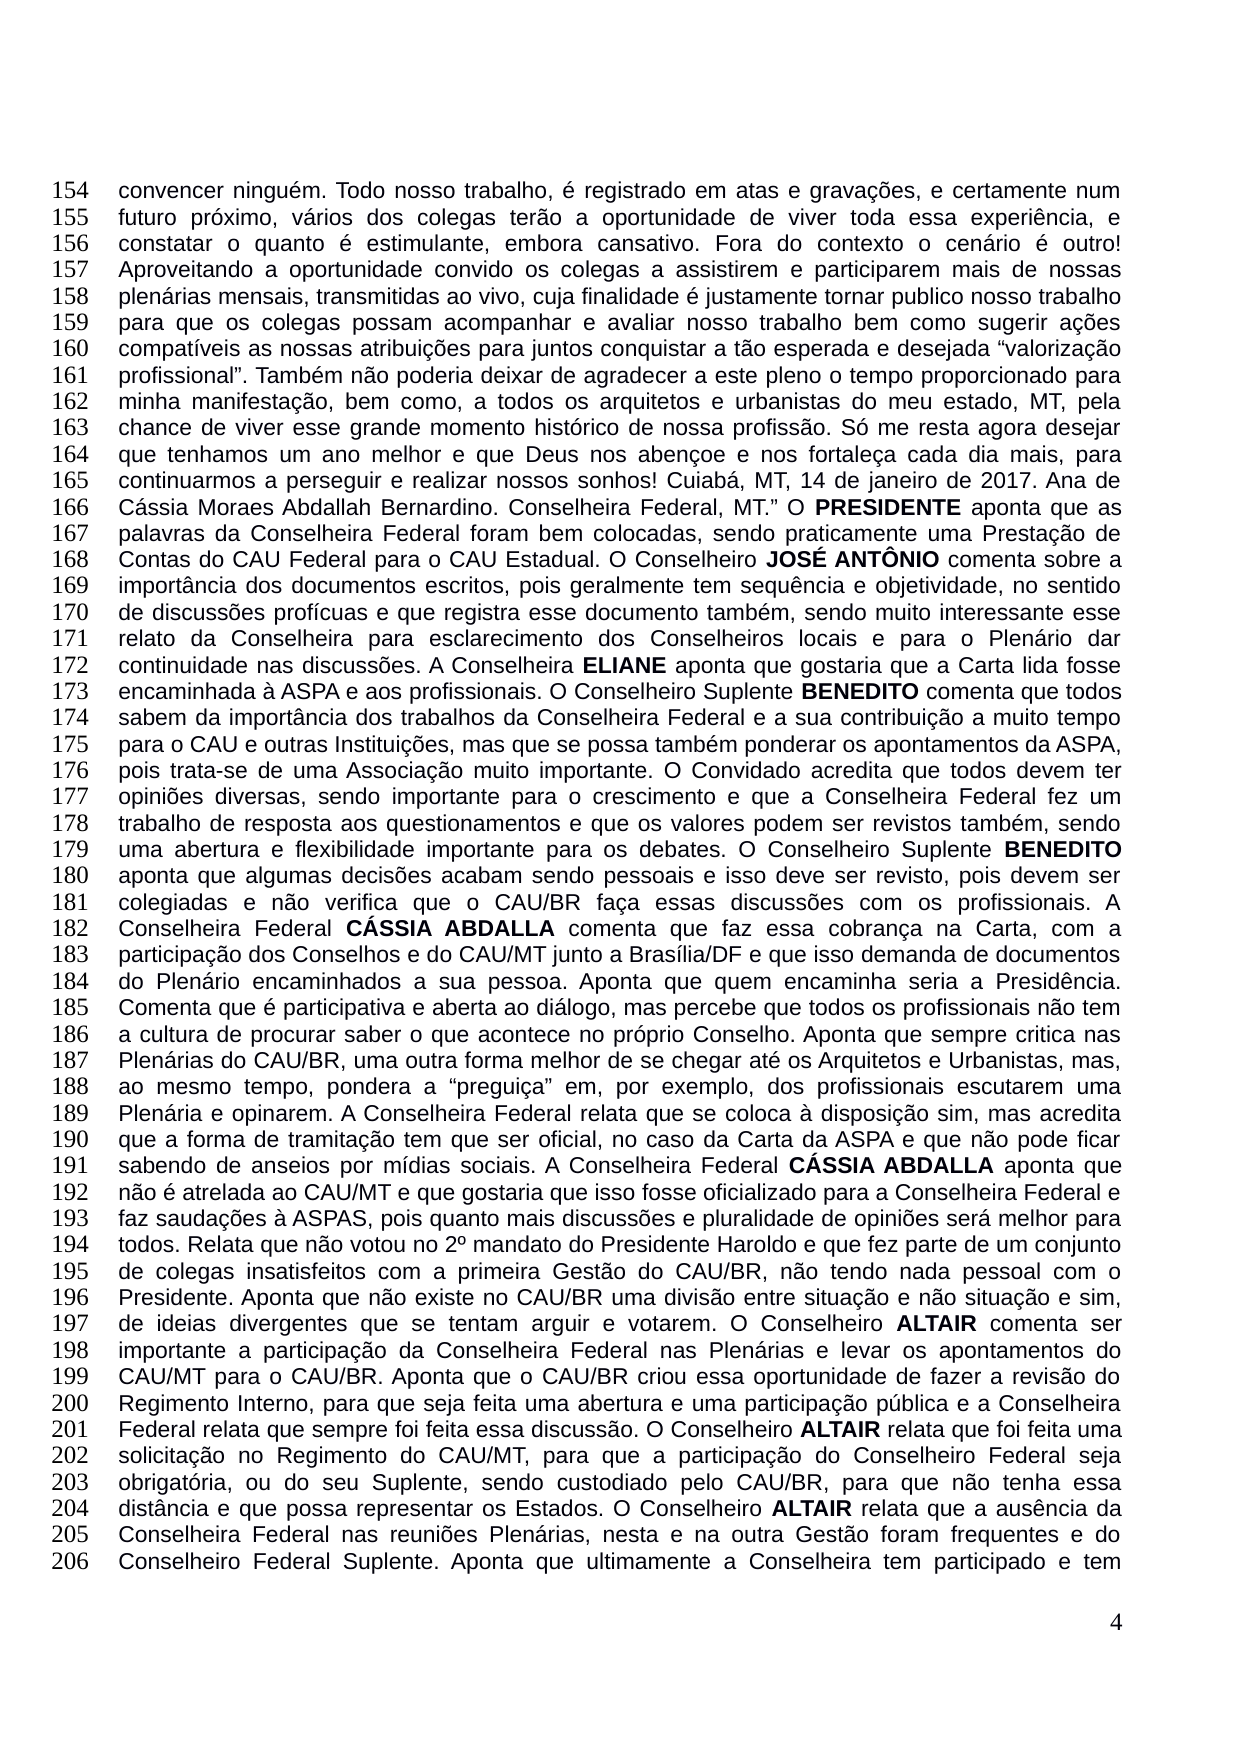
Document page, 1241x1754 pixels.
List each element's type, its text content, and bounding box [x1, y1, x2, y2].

text convencer ninguém. Todo nosso trabalho, é registrado em atas e gravações, e certamente num futuro próximo, vários dos colegas terão a oportunidade de viver toda essa experiência, e constatar o quanto é estimulante, embora cansativo. Fora do contexto o cenário é outro! Aproveitando a oportunidade convido os colegas a assistirem e participarem mais de nossas plenárias mensais, transmitidas ao vivo, cuja finalidade é justamente tornar publico nosso trabalho para que os colegas possam acompanhar e avaliar nosso trabalho bem como sugerir ações compatíveis as nossas atribuições para juntos conquistar a tão esperada e desejada “valorização profissional”. Também não poderia deixar de agradecer a este pleno o tempo proporcionado para minha manifestação, bem como, a todos os arquitetos e urbanistas do meu estado, MT, pela chance de viver esse grande momento histórico de nossa profissão. Só me resta agora desejar que tenhamos um ano melhor e que Deus nos abençoe e nos fortaleça cada dia mais, para continuarmos a perseguir e realizar nossos sonhos! Cuiabá, MT, 14 de janeiro de 2017. Ana de Cássia Moraes Abdallah Bernardino. Conselheira Federal, MT.” O PRESIDENTE aponta que as palavras da Conselheira Federal foram bem colocadas, sendo praticamente uma Prestação de Contas do CAU Federal para o CAU Estadual. O Conselheiro JOSÉ ANTÔNIO comenta sobre a importância dos documentos escritos, pois geralmente tem sequência e objetividade, no sentido de discussões profícuas e que registra esse documento também, sendo muito interessante esse relato da Conselheira para esclarecimento dos Conselheiros locais e para o Plenário dar continuidade nas discussões. A Conselheira ELIANE aponta que gostaria que a Carta lida fosse encaminhada à ASPA e aos profissionais. O Conselheiro Suplente BENEDITO comenta que todos sabem da importância dos trabalhos da Conselheira Federal e a sua contribuição a muito tempo para o CAU e outras Instituições, mas que se possa também ponderar os apontamentos da ASPA, pois trata-se de uma Associação muito importante. O Convidado acredita que todos devem ter opiniões diversas, sendo importante para o crescimento e que a Conselheira Federal fez um trabalho de resposta aos questionamentos e que os valores podem ser revistos também, sendo uma abertura e flexibilidade importante para os debates. O Conselheiro Suplente BENEDITO aponta que algumas decisões acabam sendo pessoais e isso deve ser revisto, pois devem ser colegiadas e não verifica que o CAU/BR faça essas discussões com os profissionais. A Conselheira Federal CÁSSIA ABDALLA comenta que faz essa cobrança na Carta, com a participação dos Conselhos e do CAU/MT junto a Brasília/DF e que isso demanda de documentos do Plenário encaminhados a sua pessoa. Aponta que quem encaminha seria a Presidência. Comenta que é participativa e aberta ao diálogo, mas percebe que todos os profissionais não tem a cultura de procurar saber o que acontece no próprio Conselho. Aponta que sempre critica nas Plenárias do CAU/BR, uma outra forma melhor de se chegar até os Arquitetos e Urbanistas, mas, ao mesmo tempo, pondera a “preguiça” em, por exemplo, dos profissionais escutarem uma Plenária e opinarem. A Conselheira Federal relata que se coloca à disposição sim, mas acredita que a forma de tramitação tem que ser oficial, no caso da Carta da ASPA e que não pode ficar sabendo de anseios por mídias sociais. A Conselheira Federal CÁSSIA ABDALLA aponta que não é atrelada ao CAU/MT e que gostaria que isso fosse oficializado para a Conselheira Federal e faz saudações à ASPAS, pois quanto mais discussões e pluralidade de opiniões será melhor para todos. Relata que não votou no 2º mandato do Presidente Haroldo e que fez parte de um conjunto de colegas insatisfeitos com a primeira Gestão do CAU/BR, não tendo nada pessoal com o Presidente. Aponta que não existe no CAU/BR uma divisão entre situação e não situação e sim, de ideias divergentes que se tentam arguir e votarem. O Conselheiro ALTAIR comenta ser importante a participação da Conselheira Federal nas Plenárias e levar os apontamentos do CAU/MT para o CAU/BR. Aponta que o CAU/BR criou essa oportunidade de fazer a revisão do Regimento Interno, para que seja feita uma abertura e uma participação pública e a Conselheira Federal relata que sempre foi feita essa discussão. O Conselheiro ALTAIR relata que foi feita uma solicitação no Regimento do CAU/MT, para que a participação do Conselheiro Federal seja obrigatória, ou do seu Suplente, sendo custodiado pelo CAU/BR, para que não tenha essa distância e que possa representar os Estados. O Conselheiro ALTAIR relata que a ausência da Conselheira Federal nas reuniões Plenárias, nesta e na outra Gestão foram frequentes e do Conselheiro Federal Suplente. Aponta que ultimamente a Conselheira tem participado e tem [118, 177, 1122, 1574]
